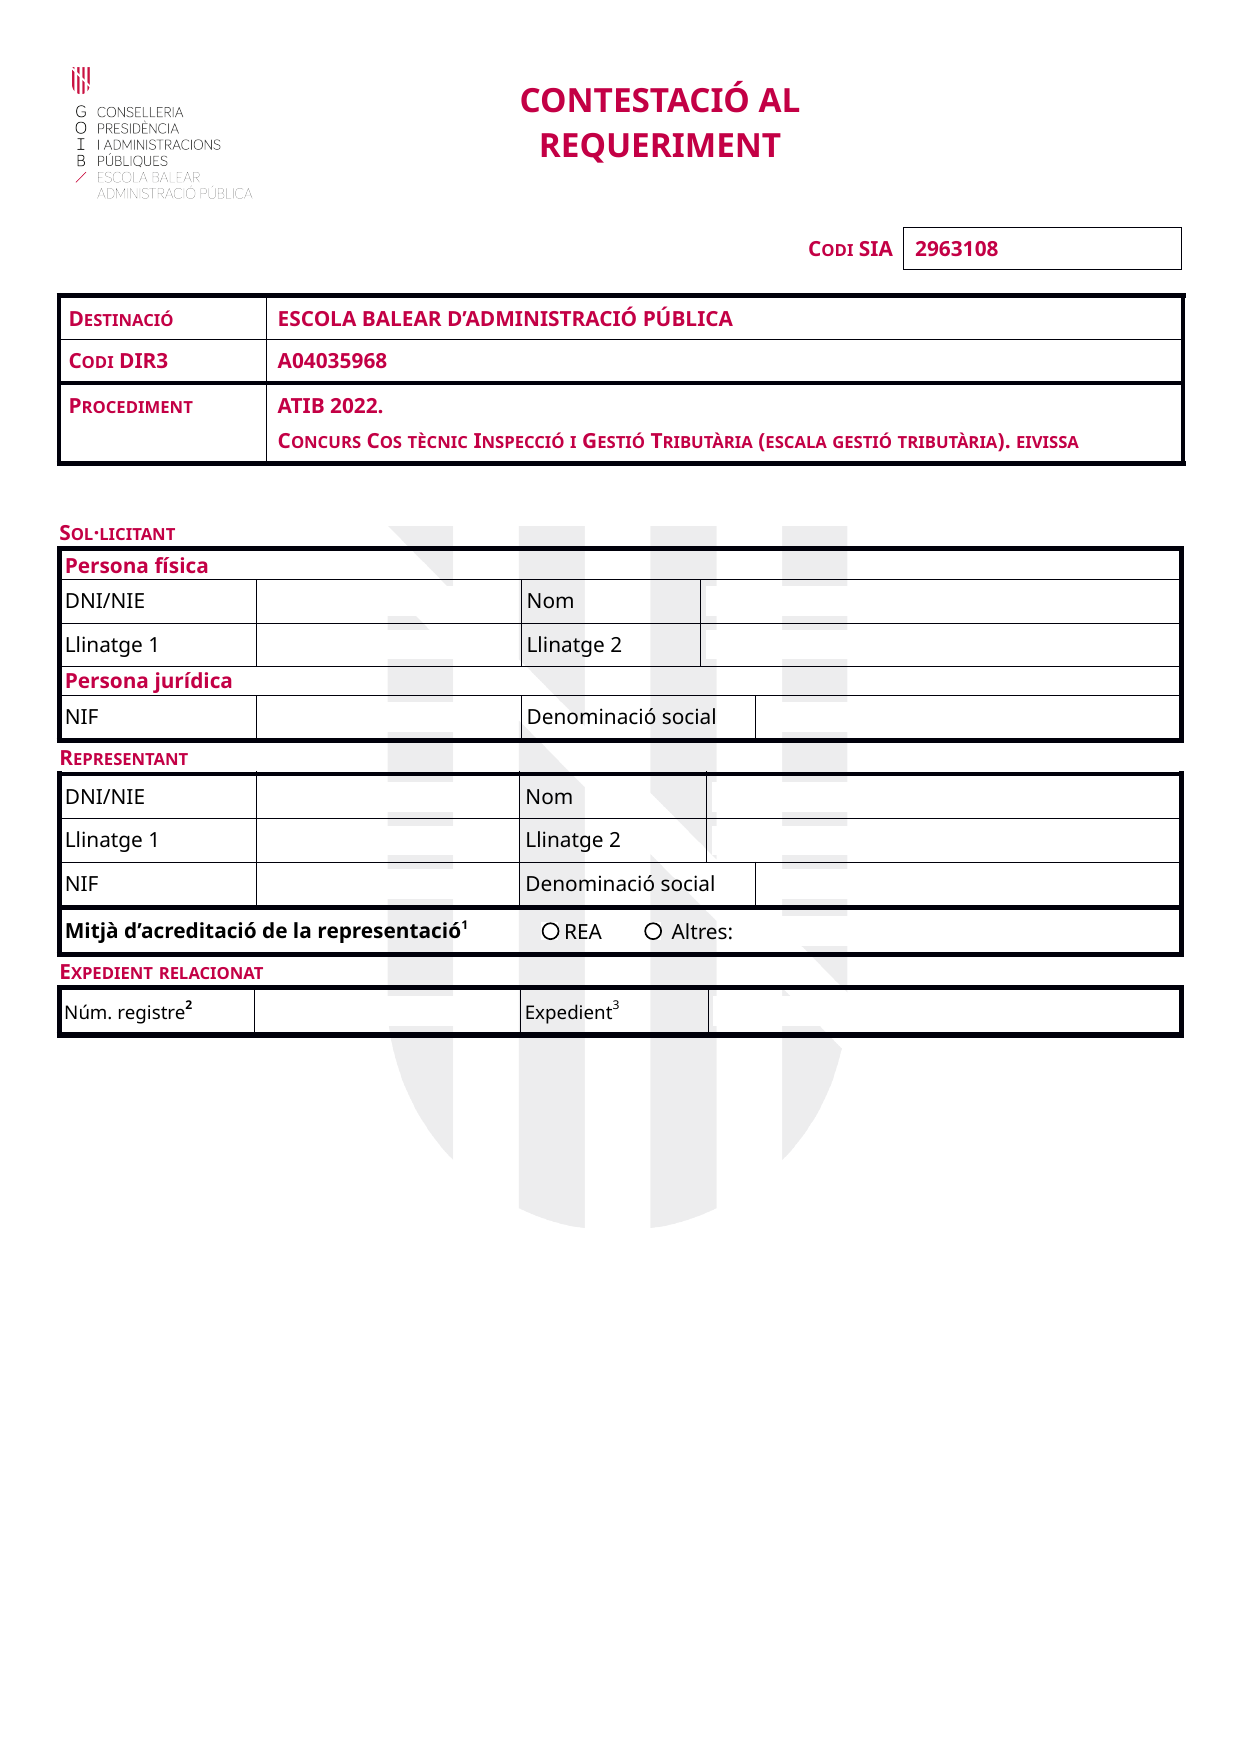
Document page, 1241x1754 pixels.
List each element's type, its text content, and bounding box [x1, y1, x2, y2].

table_cell [257, 624, 521, 666]
table_header Destinació [61, 298, 266, 338]
table_cell Denominació social [522, 696, 755, 738]
table_cell [257, 580, 521, 622]
table_cell DNI/NIE [62, 776, 256, 818]
table_cell NIF [62, 863, 256, 905]
table_cell 2963108 [904, 228, 1181, 269]
table_cell [257, 776, 519, 818]
table_cell Nom [522, 580, 700, 622]
table_cell [756, 696, 1179, 738]
table_header [904, 31, 1181, 227]
table_cell [756, 863, 1179, 905]
table_cell [255, 990, 520, 1032]
picture [59, 59, 262, 209]
table_cell Persona física [62, 551, 1179, 579]
table_header CONTESTACIÓ AL REQUERIMENT [59, 31, 904, 227]
table_cell [707, 819, 1179, 862]
table_cell [257, 696, 521, 738]
table_cell Codi DIR3 [61, 340, 266, 381]
table_cell Procediment [61, 385, 266, 461]
table_cell [701, 580, 1179, 622]
table_cell Expedient3 [521, 990, 708, 1032]
table_cell Llinatge 2 [520, 819, 706, 862]
table_cell Nom [520, 776, 706, 818]
table_cell [257, 863, 519, 905]
table_header ESCOLA BALEAR D’ADMINISTRACIÓ PÚBLICA [267, 298, 1181, 338]
table_cell Llinatge 1 [62, 819, 256, 862]
table_header Representant [59, 743, 1181, 771]
table_cell Altres: [644, 910, 1179, 952]
table_cell Mitjà d’acreditació de la representació1 [62, 910, 520, 952]
table_cell [709, 990, 1179, 1032]
table_header Sol·licitant [59, 518, 1181, 546]
table_cell ATIB 2022. Concurs Cos tècnic Inspecció i Gestió Tributària (escala gestió tributària). eivissa [267, 385, 1181, 461]
table_cell Codi SIA [59, 227, 903, 269]
table_cell [257, 819, 519, 862]
table_cell Llinatge 2 [522, 624, 700, 666]
table_header Expedient relacionat [59, 957, 1181, 985]
table_cell [707, 776, 1179, 818]
table_cell Persona jurídica [62, 667, 1179, 695]
table_cell Llinatge 1 [62, 624, 256, 666]
table_cell Denominació social [520, 863, 755, 905]
table_cell REA [520, 910, 643, 952]
picture [387, 1038, 848, 1228]
table_cell A04035968 [267, 340, 1181, 381]
table_cell NIF [62, 696, 256, 738]
table_cell DNI/NIE [62, 580, 256, 622]
table_cell Núm. registre2 [62, 990, 254, 1032]
table_cell [701, 624, 1179, 666]
